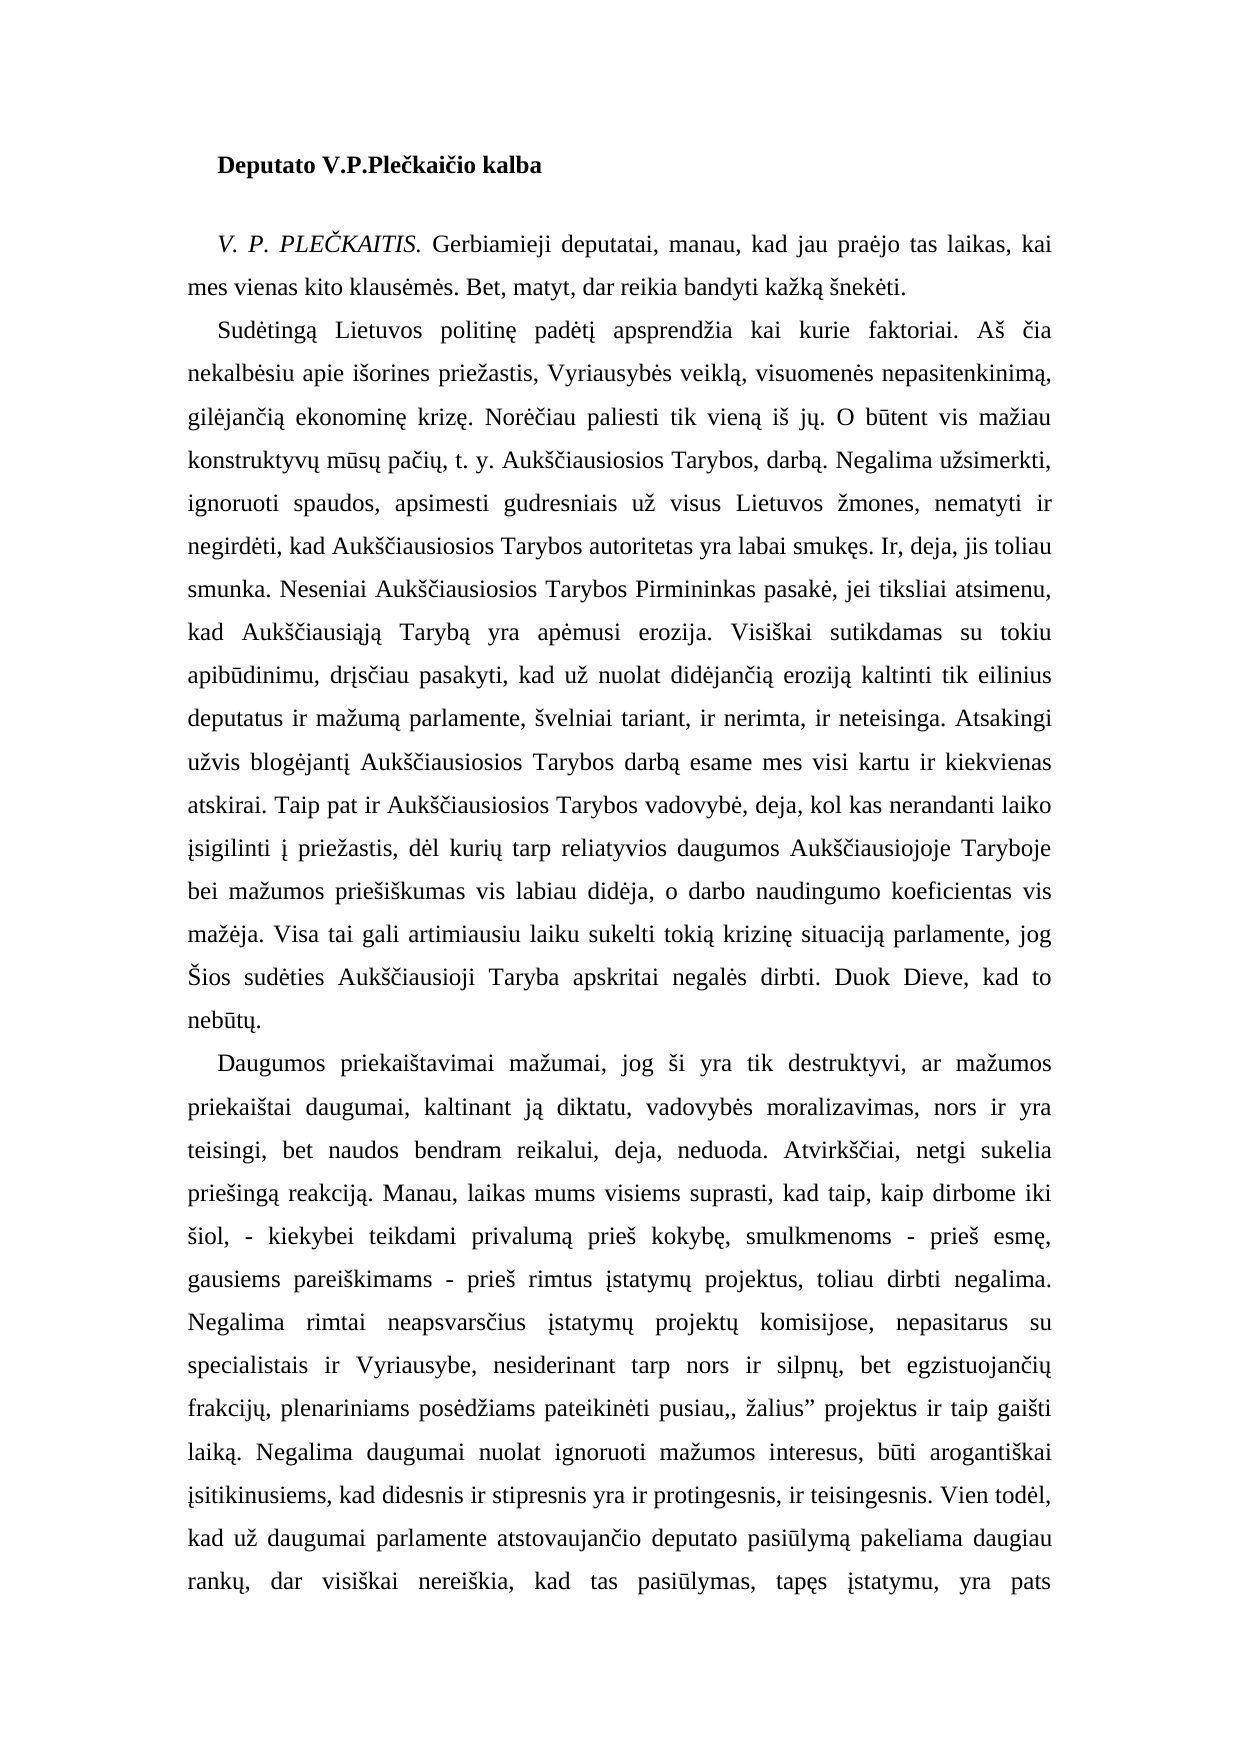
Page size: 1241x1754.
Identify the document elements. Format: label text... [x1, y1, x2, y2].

text Daugumos priekaištavimai mažumai, jog ši yra tik destruktyvi, ar mažumos priekaištai daugumai, kaltinant ją diktatu, vadovybės moralizavimas, nors ir yra teisingi, bet naudos bendram reikalui, deja, neduoda. Atvirkščiai, netgi sukelia priešingą reakciją. Manau, laikas mums visiems suprasti, kad taip, kaip dirbome iki šiol, - kiekybei teikdami privalumą prieš kokybę, smulkmenoms - prieš esmę, gausiems pareiškimams - prieš rimtus įstatymų projektus, toliau dirbti negalima. Negalima rimtai neapsvarsčius įstatymų projektų komisijose, nepasitarus su specialistais ir Vyriausybe, nesiderinant tarp nors ir silpnų, bet egzistuojančių frakcijų, plenariniams posėdžiams pateikinėti pusiau,, žalius” projektus ir taip gaišti laiką. Negalima daugumai nuolat ignoruoti mažumos interesus, būti arogantiškai įsitikinusiems, kad didesnis ir stipresnis yra ir protingesnis, ir teisingesnis. Vien todėl, kad už daugumai parlamente atstovaujančio deputato pasiūlymą pakeliama daugiau rankų, dar visiškai nereiškia, kad tas pasiūlymas, tapęs įstatymu, yra pats [187, 1048, 1053, 1595]
text Sudėtingą Lietuvos politinę padėtį apsprendžia kai kurie faktoriai. Aš čia nekalbėsiu apie išorines priežastis, Vyriausybės veiklą, visuomenės nepasitenkinimą, gilėjančią ekonominę krizę. Norėčiau paliesti tik vieną iš jų. O būtent vis mažiau konstruktyvų mūsų pačių, t. y. Aukščiausiosios Tarybos, darbą. Negalima užsimerkti, ignoruoti spaudos, apsimesti gudresniais už visus Lietuvos žmones, nematyti ir negirdėti, kad Aukščiausiosios Tarybos autoritetas yra labai smukęs. Ir, deja, jis toliau smunka. Neseniai Aukščiausiosios Tarybos Pirmininkas pasakė, jei tiksliai atsimenu, kad Aukščiausiąją Tarybą yra apėmusi erozija. Visiškai sutikdamas su tokiu apibūdinimu, drįsčiau pasakyti, kad už nuolat didėjančią eroziją kaltinti tik eilinius deputatus ir mažumą parlamente, švelniai tariant, ir nerimta, ir neteisinga. Atsakingi užvis blogėjantį Aukščiausiosios Tarybos darbą esame mes visi kartu ir kiekvienas atskirai. Taip pat ir Aukščiausiosios Tarybos vadovybė, deja, kol kas nerandanti laiko įsigilinti į priežastis, dėl kurių tarp reliatyvios daugumos Aukščiausiojoje Taryboje bei mažumos priešiškumas vis labiau didėja, o darbo naudingumo koeficientas vis mažėja. Visa tai gali artimiausiu laiku sukelti tokią krizinę situaciją parlamente, jog Šios sudėties Aukščiausioji Taryba apskritai negalės dirbti. Duok Dieve, kad to nebūtų. [187, 315, 1053, 1034]
subtitle Deputato V.P.Plečkaičio kalba [187, 150, 1053, 179]
text V. P. PLEČKAITIS. Gerbiamieji deputatai, manau, kad jau praėjo tas laikas, kai mes vienas kito klausėmės. Bet, matyt, dar reikia bandyti kažką šnekėti. [187, 229, 1053, 301]
